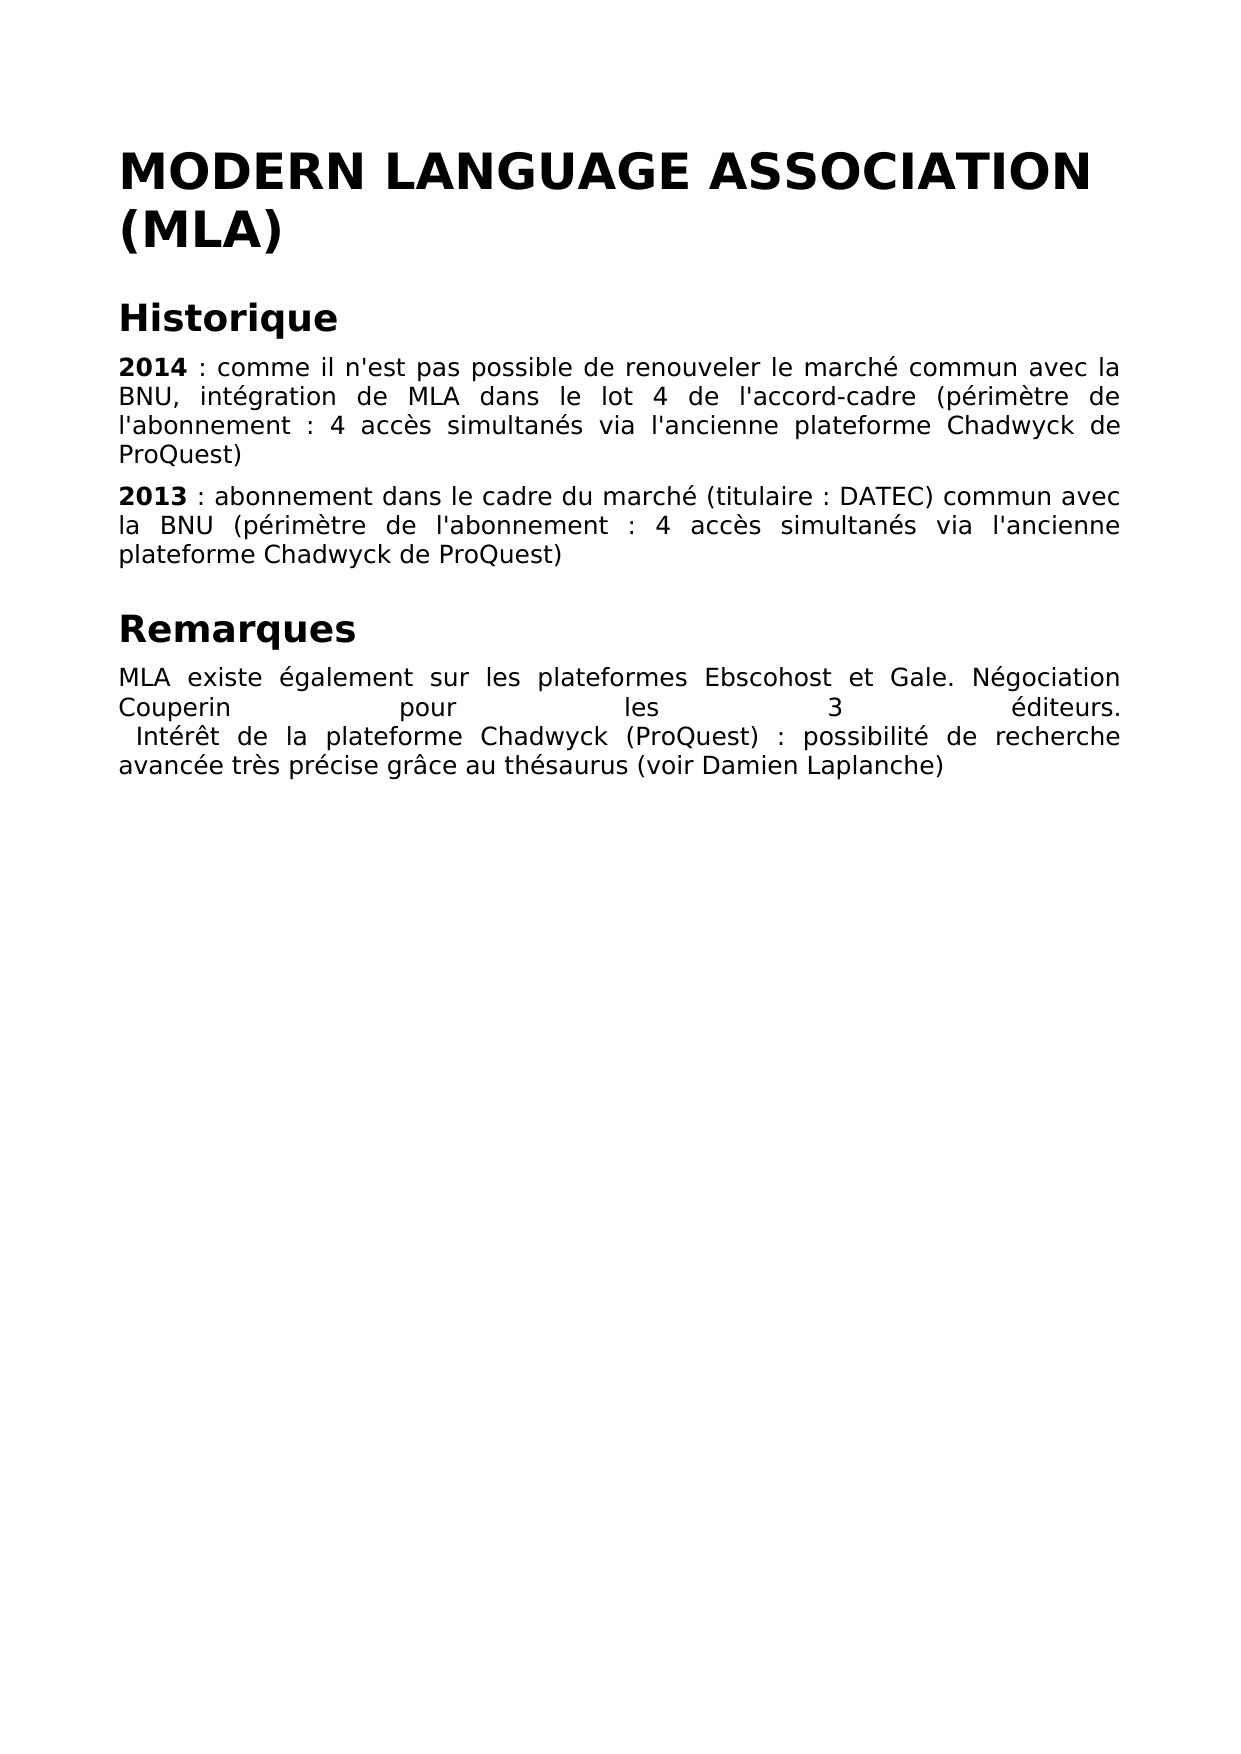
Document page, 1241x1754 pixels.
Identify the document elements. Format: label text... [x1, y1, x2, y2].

subtitle Historique [118, 297, 1122, 341]
text MLA existe également sur les plateformes Ebscohost et Gale. Négociation Couperin pour les 3 éditeurs. Intérêt de la plateforme Chadwyck (ProQuest) : possibilité de recherche avancée très précise grâce au thésaurus (voir Damien Laplanche) [118, 663, 1122, 780]
text 2013 : abonnement dans le cadre du marché (titulaire : DATEC) commun avec la BNU (périmètre de l'abonnement : 4 accès simultanés via l'ancienne plateforme Chadwyck de ProQuest) [118, 482, 1122, 570]
subtitle MODERN LANGUAGE ASSOCIATION (MLA) [118, 143, 1122, 259]
text 2014 : comme il n'est pas possible de renouveler le marché commun avec la BNU, intégration de MLA dans le lot 4 de l'accord-cadre (périmètre de l'abonnement : 4 accès simultanés via l'ancienne plateforme Chadwyck de ProQuest) [118, 353, 1122, 470]
subtitle Remarques [118, 607, 1122, 651]
